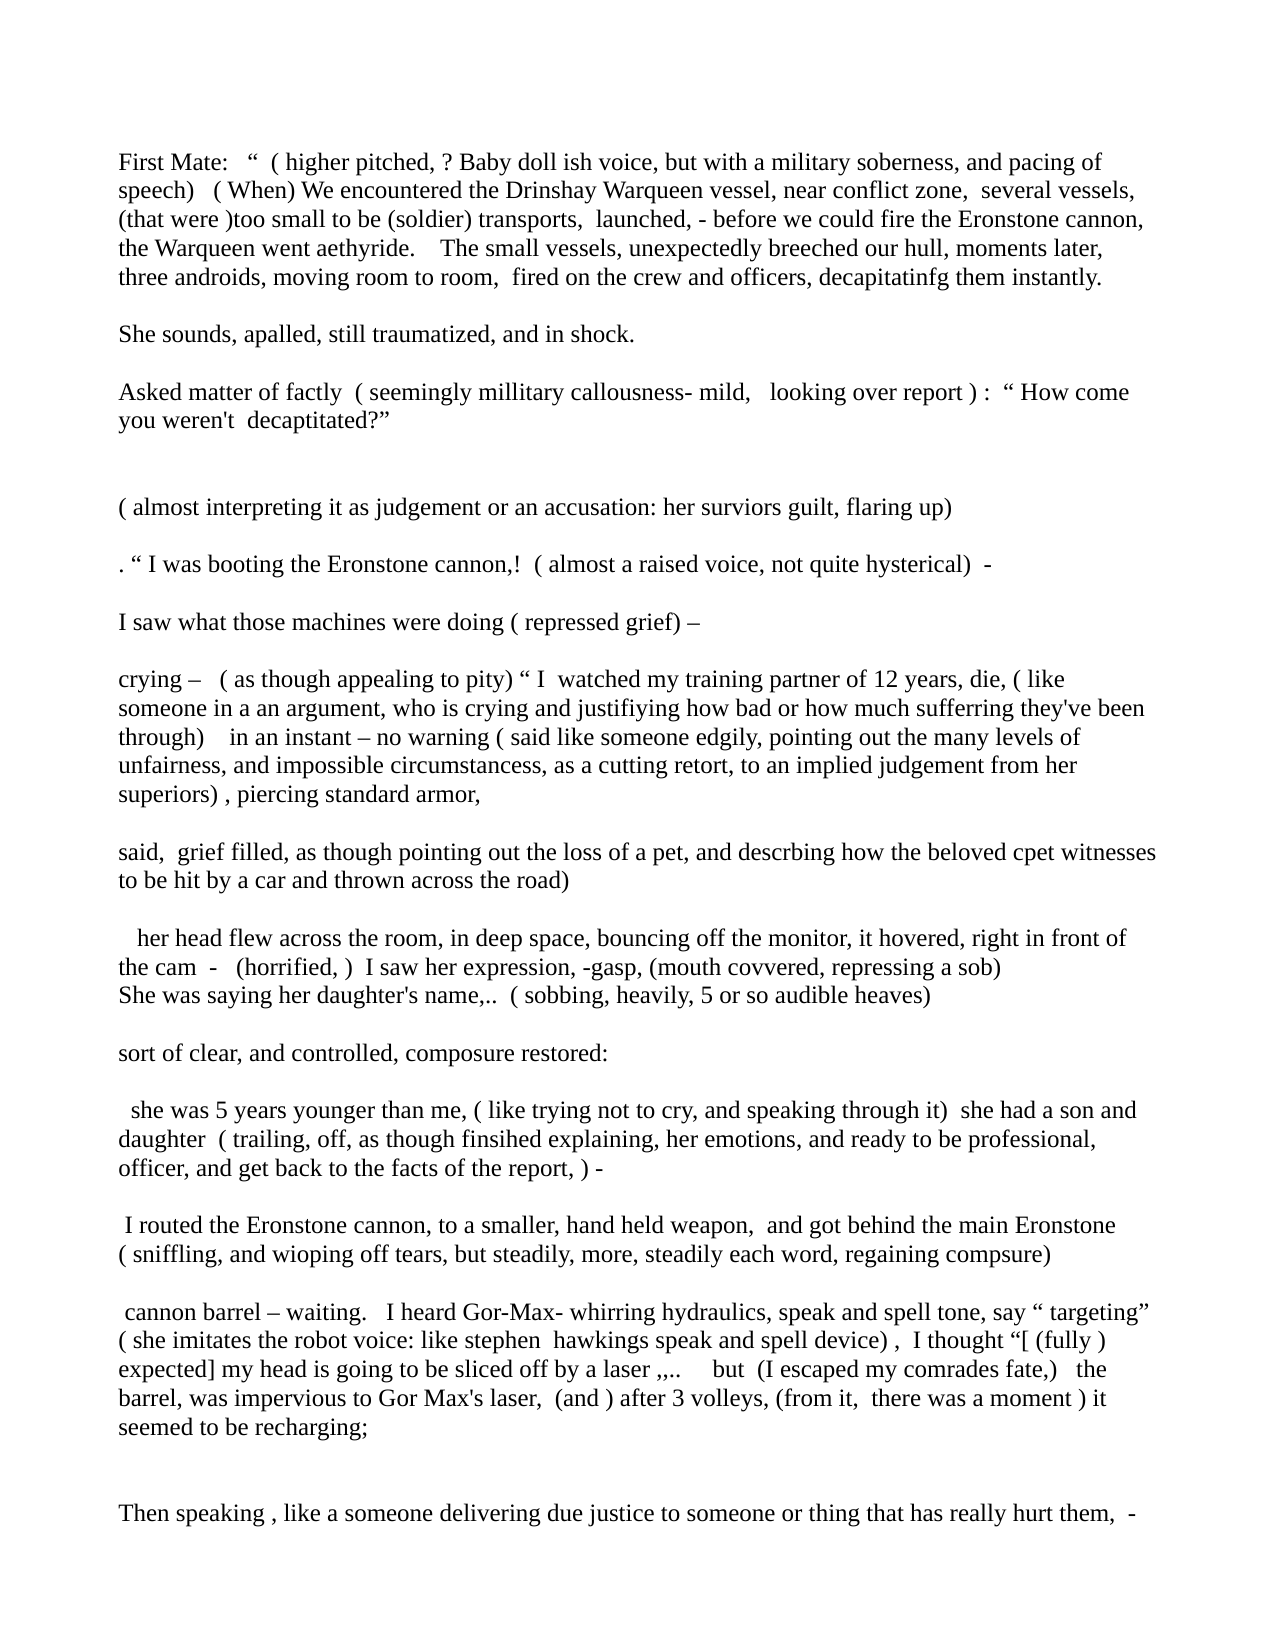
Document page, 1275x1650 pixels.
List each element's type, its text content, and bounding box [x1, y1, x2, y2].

text I routed the Eronstone cannon, to a smaller, hand held weapon, and got behind the main Eronstone ( sniffling, and wioping off tears, but steadily, more, steadily each word, regaining compsure) [118, 1211, 1157, 1268]
text . “ I was booting the Eronstone cannon,! ( almost a raised voice, not quite hysterical) - [118, 549, 1157, 578]
text sort of clear, and controlled, composure restored: [118, 1038, 1157, 1067]
text her head flew across the room, in deep space, bouncing off the monitor, it hovered, right in front of the cam - (horrified, ) I saw her expression, -gasp, (mouth covvered, repressing a sob) [118, 923, 1157, 981]
text First Mate: “ ( higher pitched, ? Baby doll ish voice, but with a military soberness, and pacing of speech) ( When) We encountered the Drinshay Warqueen vessel, near conflict zone, several vessels, (that were )too small to be (soldier) transports, launched, - before we could fire the Eronstone cannon, the Warqueen went aethyride. The small vessels, unexpectedly breeched our hull, moments later, three androids, moving room to room, fired on the crew and officers, decapitatinfg them instantly. [118, 147, 1157, 291]
text I saw what those machines were doing ( repressed grief) – [118, 607, 1157, 636]
text Asked matter of factly ( seemingly millitary callousness- mild, looking over report ) : “ How come you weren't decaptitated?” [118, 377, 1157, 434]
text said, grief filled, as though pointing out the loss of a pet, and descrbing how the beloved cpet witnesses to be hit by a car and thrown across the road) [118, 837, 1157, 894]
text She sounds, apalled, still traumatized, and in shock. [118, 319, 1157, 348]
text Then speaking , like a someone delivering due justice to someone or thing that has really hurt them, [118, 1498, 1157, 1527]
text she was 5 years younger than me, ( like trying not to cry, and speaking through it) she had a son and daughter ( trailing, off, as though finsihed explaining, her emotions, and ready to be professional, officer, and get back to the facts of the report, ) - [118, 1096, 1157, 1182]
text cannon barrel – waiting. I heard Gor-Max- whirring hydraulics, speak and spell tone, say “ targeting” ( she imitates the robot voice: like stephen hawkings speak and spell device) , I thought “[ (fully ) expected] my head is going to be sliced off by a laser ,,.. but (I escaped my comrades fate,) the barrel, was impervious to Gor Max's laser, (and ) after 3 volleys, (from it, there was a moment ) it seemed to be recharging; [118, 1297, 1157, 1441]
text ( almost interpreting it as judgement or an accusation: her surviors guilt, flaring up) [118, 492, 1157, 521]
text She was saying her daughter's name,.. ( sobbing, heavily, 5 or so audible heaves) [118, 981, 1157, 1009]
text crying – ( as though appealing to pity) “ I watched my training partner of 12 years, die, ( like someone in a an argument, who is crying and justifiying how bad or how much sufferring they've been through) in an instant – no warning ( said like someone edgily, pointing out the many levels of unfairness, and impossible circumstancess, as a cutting retort, to an implied judgement from her superiors) , piercing standard armor, [118, 664, 1157, 808]
